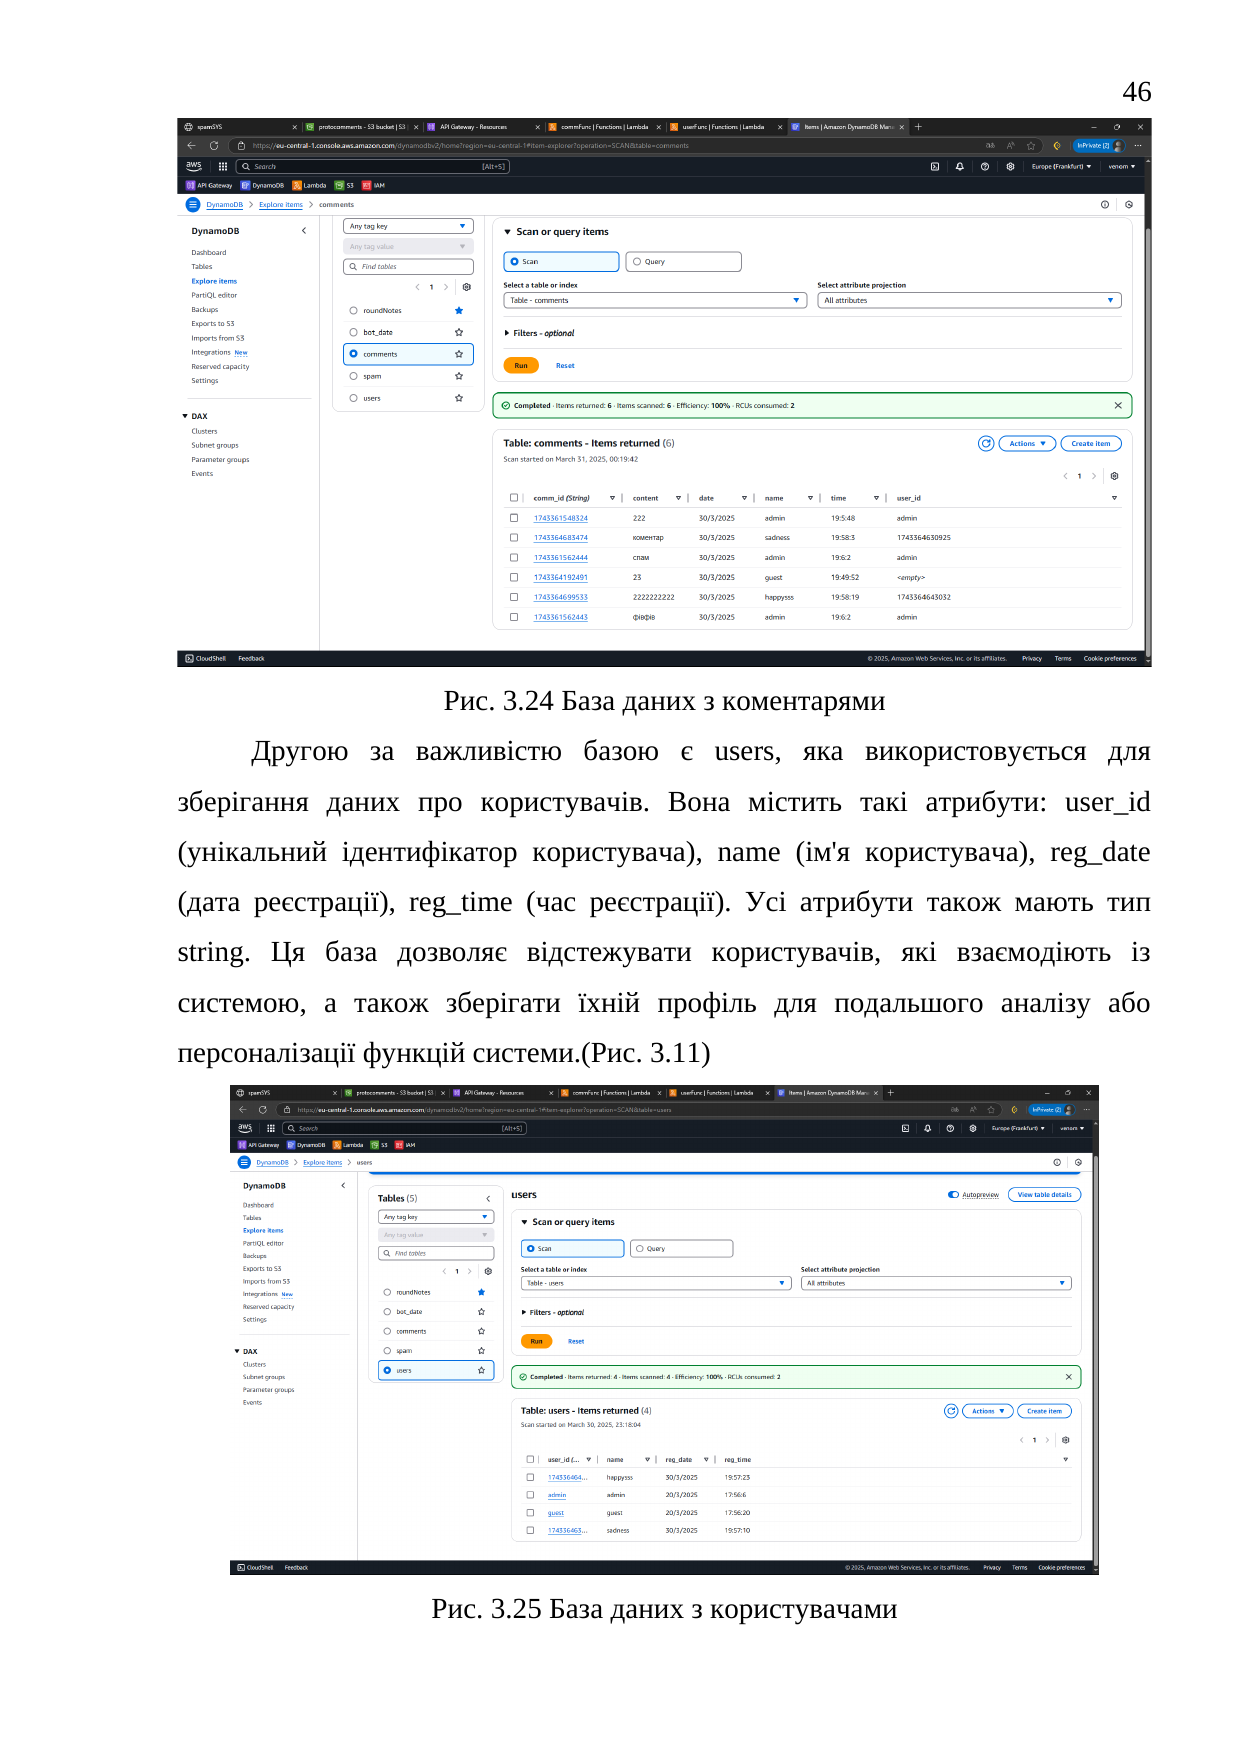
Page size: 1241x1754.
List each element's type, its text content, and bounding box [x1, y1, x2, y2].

text Другою за важливістю базою є users, яка використовується для зберігання даних про користувачів. Вона містить такі атрибути: user_id (унікальний ідентифікатор користувача), name (ім'я користувача), reg_date (дата реєстрації), reg_time (час реєстрації). Усі атрибути також мають тип string. Ця база дозволяє відстежувати користувачів, які взаємодіють із системою, а також зберігати їхній профіль для подальшого аналізу або персоналізації функцій системи.(Рис. 3.11) [177, 733, 1152, 1069]
text Рис. 3.25 База даних з користувачами [177, 1591, 1152, 1624]
text Рис. 3.24 База даних з коментарями [177, 683, 1152, 717]
picture [230, 1085, 1099, 1575]
picture [177, 118, 1152, 667]
